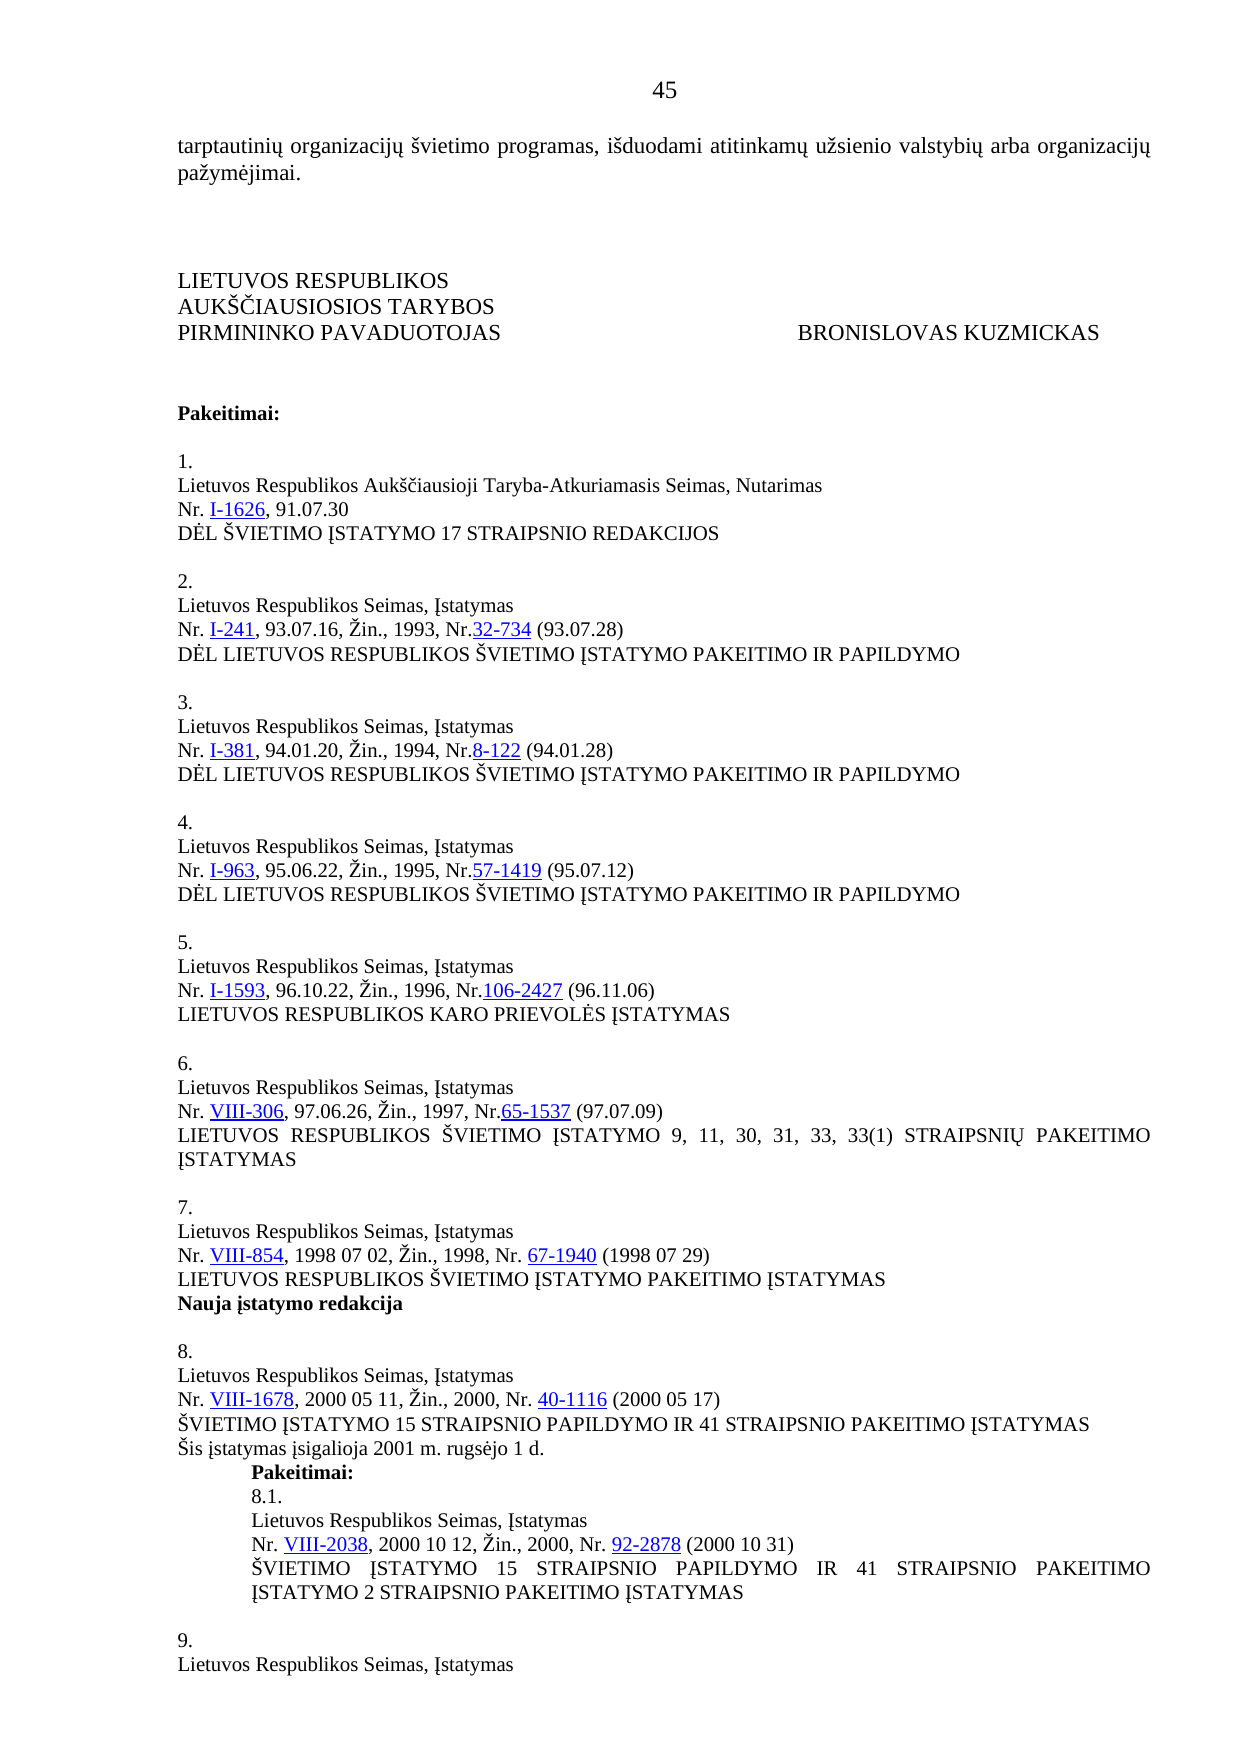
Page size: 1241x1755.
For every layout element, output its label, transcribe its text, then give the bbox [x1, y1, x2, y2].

text Nr. VIII-854, 1998 07 02, Žin., 1998, Nr. 67-1940 (1998 07 29) [177, 1243, 1152, 1267]
text PIRMININKO PAVADUOTOJAS BRONISLOVAS KUZMICKAS [177, 319, 1152, 346]
text tarptautinių organizacijų švietimo programas, išduodami atitinkamų užsienio valstybių arba organizacijų pažymėjimai. [177, 132, 1152, 185]
text AUKŠČIAUSIOSIOS TARYBOS [177, 293, 1152, 319]
text Nauja įstatymo redakcija [177, 1291, 1152, 1315]
text 2. [177, 569, 1152, 593]
text Lietuvos Respublikos Seimas, Įstatymas [177, 593, 1152, 617]
text DĖL LIETUVOS RESPUBLIKOS ŠVIETIMO ĮSTATYMO PAKEITIMO IR PAPILDYMO [177, 882, 1152, 906]
text LIETUVOS RESPUBLIKOS [177, 267, 1152, 293]
text Lietuvos Respublikos Seimas, Įstatymas [177, 834, 1152, 858]
text Nr. VIII-1678, 2000 05 11, Žin., 2000, Nr. 40-1116 (2000 05 17) [177, 1387, 1152, 1411]
text Lietuvos Respublikos Seimas, Įstatymas [177, 954, 1152, 978]
text 9. [177, 1628, 1152, 1652]
text Nr. I-241, 93.07.16, Žin., 1993, Nr.32-734 (93.07.28) [177, 617, 1152, 641]
text 3. [177, 689, 1152, 714]
text Nr. I-381, 94.01.20, Žin., 1994, Nr.8-122 (94.01.28) [177, 738, 1152, 762]
text Nr. I-1626, 91.07.30 [177, 497, 1152, 521]
text 4. [177, 810, 1152, 834]
text Pakeitimai: [177, 1459, 1152, 1484]
text 5. [177, 930, 1152, 954]
text Lietuvos Respublikos Seimas, Įstatymas [177, 1508, 1152, 1532]
text LIETUVOS RESPUBLIKOS ŠVIETIMO ĮSTATYMO PAKEITIMO ĮSTATYMAS [177, 1267, 1152, 1291]
text Šis įstatymas įsigalioja 2001 m. rugsėjo 1 d. [177, 1436, 1152, 1459]
text Pakeitimai: [177, 401, 1152, 425]
text Nr. VIII-306, 97.06.26, Žin., 1997, Nr.65-1537 (97.07.09) [177, 1099, 1152, 1123]
text DĖL LIETUVOS RESPUBLIKOS ŠVIETIMO ĮSTATYMO PAKEITIMO IR PAPILDYMO [177, 641, 1152, 666]
text 1. [177, 449, 1152, 473]
text LIETUVOS RESPUBLIKOS ŠVIETIMO ĮSTATYMO 9, 11, 30, 31, 33, 33(1) STRAIPSNIŲ PAKEITIMO ĮSTATYMAS [177, 1123, 1152, 1171]
text DĖL ŠVIETIMO ĮSTATYMO 17 STRAIPSNIO REDAKCIJOS [177, 521, 1152, 545]
text Lietuvos Respublikos Seimas, Įstatymas [177, 1219, 1152, 1243]
text Nr. I-963, 95.06.22, Žin., 1995, Nr.57-1419 (95.07.12) [177, 858, 1152, 882]
text Lietuvos Respublikos Seimas, Įstatymas [177, 1074, 1152, 1099]
text Lietuvos Respublikos Aukščiausioji Taryba-Atkuriamasis Seimas, Nutarimas [177, 473, 1152, 497]
text ŠVIETIMO ĮSTATYMO 15 STRAIPSNIO PAPILDYMO IR 41 STRAIPSNIO PAKEITIMO ĮSTATYMO 2 STRAIPSNIO PAKEITIMO ĮSTATYMAS [251, 1556, 1152, 1604]
text Nr. I-1593, 96.10.22, Žin., 1996, Nr.106-2427 (96.11.06) [177, 978, 1152, 1002]
text LIETUVOS RESPUBLIKOS KARO PRIEVOLĖS ĮSTATYMAS [177, 1002, 1152, 1026]
text 7. [177, 1195, 1152, 1219]
text Lietuvos Respublikos Seimas, Įstatymas [177, 714, 1152, 738]
text DĖL LIETUVOS RESPUBLIKOS ŠVIETIMO ĮSTATYMO PAKEITIMO IR PAPILDYMO [177, 762, 1152, 786]
text Nr. VIII-2038, 2000 10 12, Žin., 2000, Nr. 92-2878 (2000 10 31) [177, 1532, 1152, 1556]
text Lietuvos Respublikos Seimas, Įstatymas [177, 1652, 1152, 1676]
text 8.1. [177, 1484, 1152, 1508]
text Lietuvos Respublikos Seimas, Įstatymas [177, 1363, 1152, 1387]
text 6. [177, 1051, 1152, 1074]
text 8. [177, 1339, 1152, 1363]
text ŠVIETIMO ĮSTATYMO 15 STRAIPSNIO PAPILDYMO IR 41 STRAIPSNIO PAKEITIMO ĮSTATYMAS [177, 1411, 1152, 1436]
